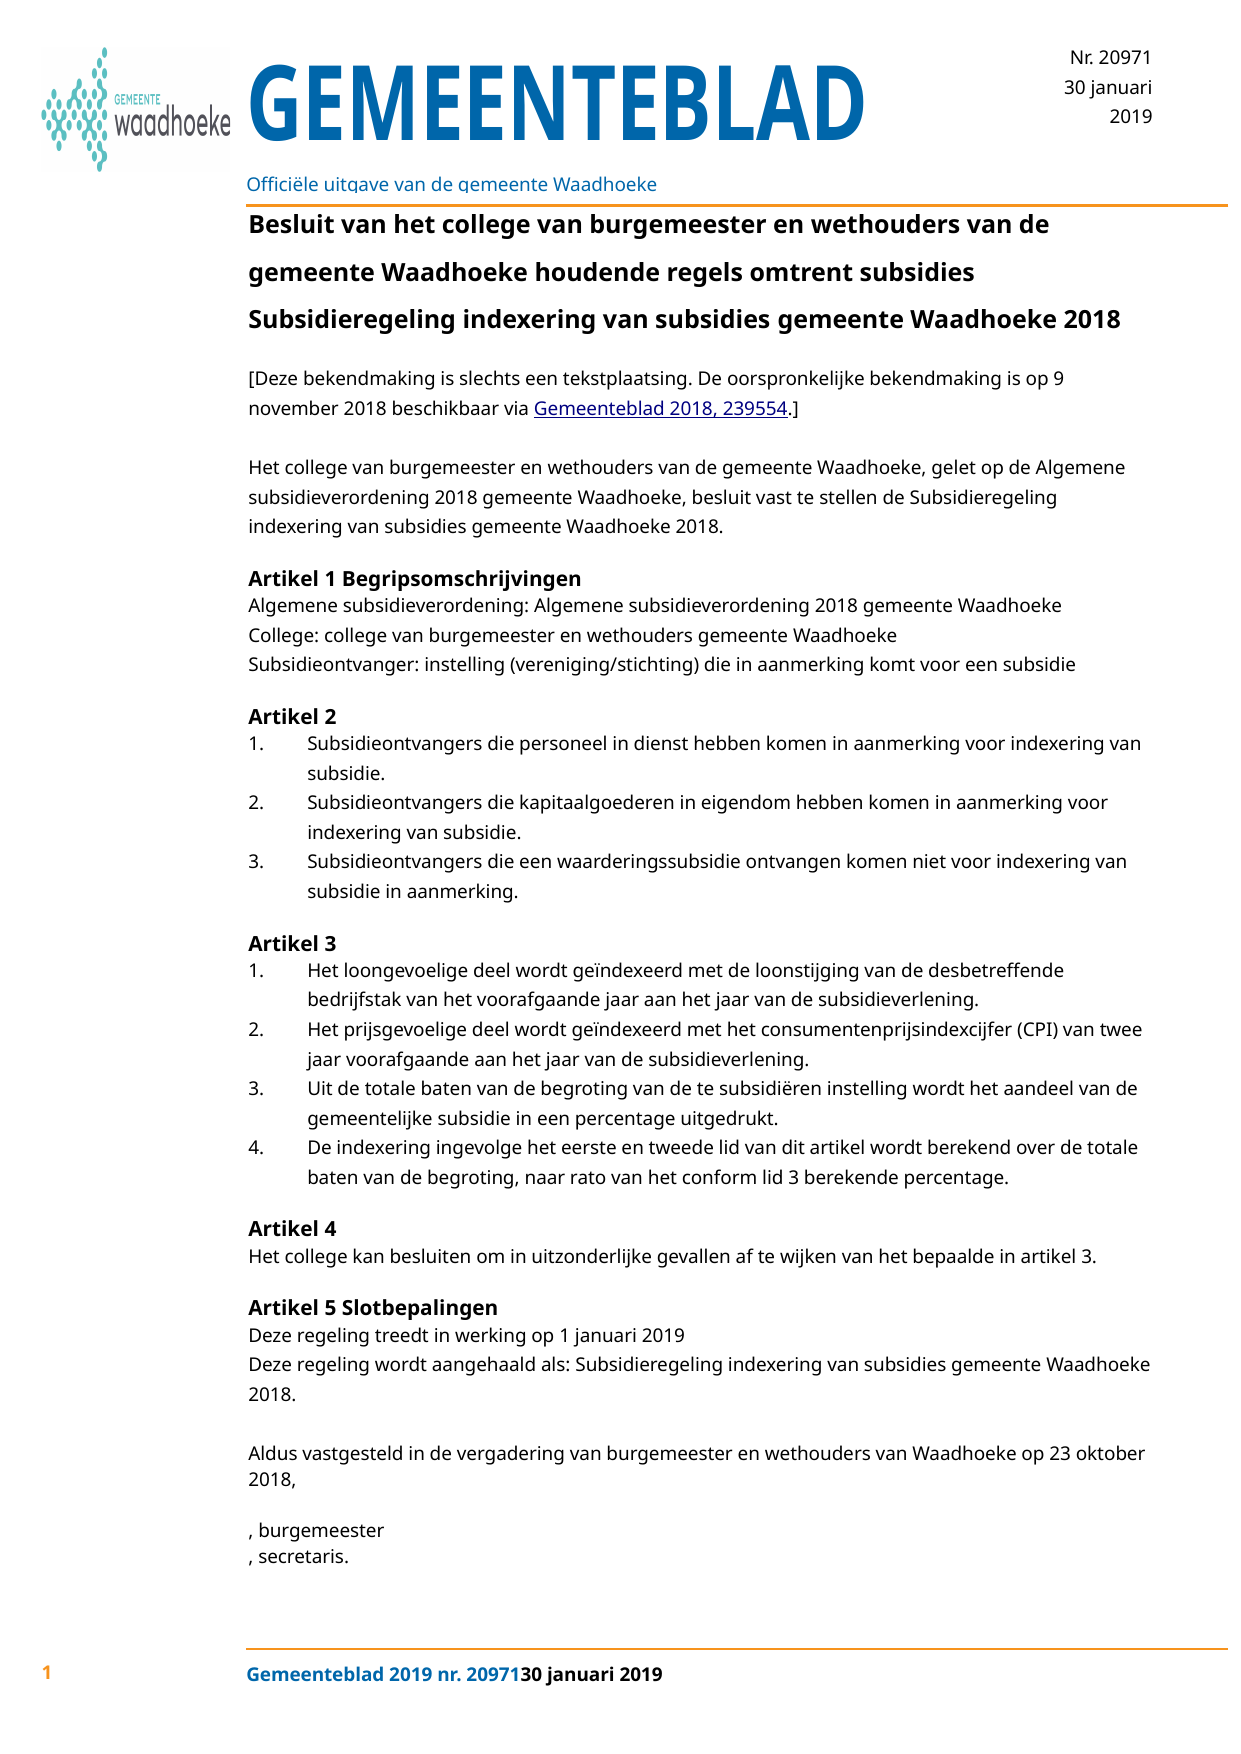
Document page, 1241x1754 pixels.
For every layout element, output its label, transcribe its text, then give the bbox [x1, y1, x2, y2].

text Artikel 1 Begripsomschrijvingen [248, 564, 1152, 592]
text Deze regeling treedt in werking op 1 januari 2019 [248, 1322, 1152, 1348]
list Het loongevoelige deel wordt geïndexeerd met de loonstijging van de desbetreffende bedrijfstak van het voorafgaande jaar aan het jaar van de subsidieverlening. [248, 957, 1152, 1012]
list De indexering ingevolge het eerste en tweede lid van dit artikel wordt berekend over de totale baten van de begroting, naar rato van het conform lid 3 berekende percentage. [248, 1134, 1152, 1190]
text Deze regeling wordt aangehaald als: Subsidieregeling indexering van subsidies gemeente Waadhoeke 2018. [248, 1351, 1152, 1407]
text , burgemeester [248, 1517, 1152, 1543]
list Subsidieontvangers die kapitaalgoederen in eigendom hebben komen in aanmerking voor indexering van subsidie. [248, 789, 1152, 845]
text College: college van burgemeester en wethouders gemeente Waadhoeke [248, 622, 1152, 648]
list Subsidieontvangers die een waarderingssubsidie ontvangen komen niet voor indexering van subsidie in aanmerking. [248, 849, 1152, 904]
text Aldus vastgesteld in de vergadering van burgemeester en wethouders van Waadhoeke op 23 oktober 2018, [248, 1440, 1152, 1492]
text , secretaris. [248, 1543, 1152, 1569]
text Artikel 3 [248, 929, 1152, 957]
list Uit de totale baten van de begroting van de te subsidiëren instelling wordt het aandeel van de gemeentelijke subsidie in een percentage uitgedrukt. [248, 1075, 1152, 1131]
text Artikel 4 [248, 1214, 1152, 1243]
list Het prijsgevoelige deel wordt geïndexeerd met het consumentenprijsindexcijfer (CPI) van twee jaar voorafgaande aan het jaar van de subsidieverlening. [248, 1016, 1152, 1072]
text Artikel 5 Slotbepalingen [248, 1293, 1152, 1322]
text Algemene subsidieverordening: Algemene subsidieverordening 2018 gemeente Waadhoeke [248, 592, 1152, 618]
list Subsidieontvangers die personeel in dienst hebben komen in aanmerking voor indexering van subsidie. [248, 730, 1152, 786]
text [Deze bekendmaking is slechts een tekstplaatsing. De oorspronkelijke bekendmaking is op 9 november 2018 beschikbaar via Gemeenteblad 2018, 239554.] [248, 366, 1152, 421]
picture [41, 47, 231, 172]
text Besluit van het college van burgemeester en wethouders van de gemeente Waadhoeke houdende regels omtrent subsidies Subsidieregeling indexering van subsidies gemeente Waadhoeke 2018 [248, 207, 1152, 336]
text Het college van burgemeester en wethouders van de gemeente Waadhoeke, gelet op de Algemene subsidieverordening 2018 gemeente Waadhoeke, besluit vast te stellen de Subsidieregeling indexering van subsidies gemeente Waadhoeke 2018. [248, 454, 1152, 539]
text Het college kan besluiten om in uitzonderlijke gevallen af te wijken van het bepaalde in artikel 3. [248, 1243, 1152, 1269]
text Artikel 2 [248, 702, 1152, 730]
text Subsidieontvanger: instelling (vereniging/stichting) die in aanmerking komt voor een subsidie [248, 651, 1152, 677]
